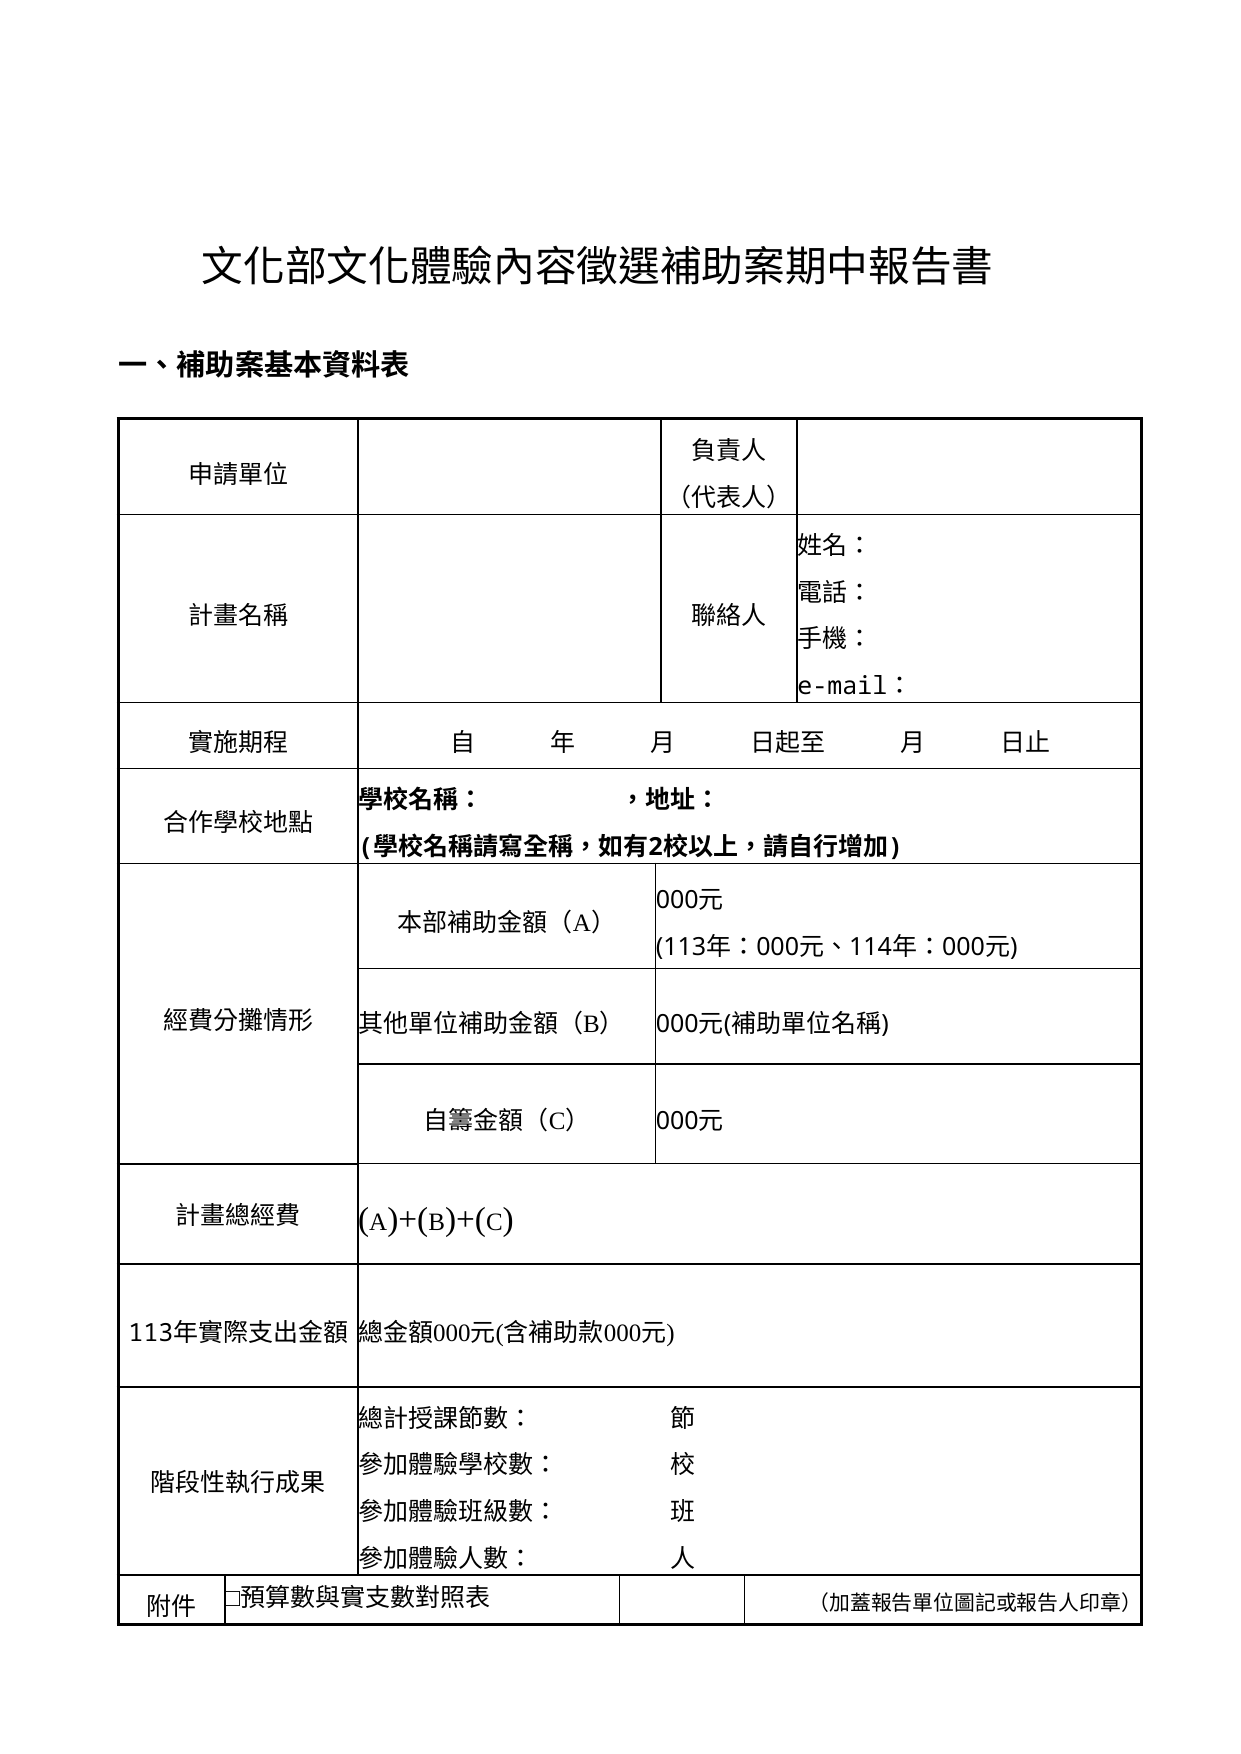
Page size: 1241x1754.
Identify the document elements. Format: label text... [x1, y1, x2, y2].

table_cell 合作學校地點 [120, 769, 357, 862]
table_cell 階段性執行成果 [120, 1388, 357, 1574]
table_cell 總計授課節數： 節 參加體驗學校數： 校 參加體驗班級數： 班 參加體驗人數： 人 [359, 1388, 1140, 1574]
table_cell 實施期程 [120, 703, 357, 767]
table_cell 計畫總經費 [120, 1165, 357, 1263]
table_cell 自籌金額（C） [359, 1065, 655, 1163]
table_cell 附件 [120, 1576, 224, 1623]
text 文化部文化體驗內容徵選補助案期中報告書 [118, 233, 1122, 293]
table_cell (A)+(B)+(C) [359, 1164, 1140, 1263]
table_cell 000元 (113年：000元、114年：000元) [656, 864, 1140, 967]
table_cell 本部補助金額（A） [359, 864, 655, 967]
table_cell 聯絡人 [662, 515, 796, 702]
table_header 申請單位 [120, 420, 357, 514]
table_cell [359, 515, 660, 702]
table_header [359, 420, 660, 514]
table_header 負責人 （代表人） [662, 420, 796, 514]
table_cell 總金額000元(含補助款000元) [359, 1265, 1140, 1386]
table_cell 113年實際支出金額 [120, 1265, 357, 1386]
table_cell 學校名稱： ，地址： (學校名稱請寫全稱，如有2校以上，請自行增加) [359, 769, 1140, 862]
table_cell 000元(補助單位名稱) [656, 969, 1140, 1063]
table_header [798, 420, 1140, 514]
table_cell （加蓋報告單位圖記或報告人印章） [745, 1576, 1140, 1623]
table_cell 其他單位補助金額（B） [359, 969, 655, 1063]
table_cell □預算數與實支數對照表 [226, 1576, 619, 1623]
table_cell 自 年 月 日起至 月 日止 [359, 703, 1140, 767]
text 一、補助案基本資料表 [118, 341, 1122, 384]
table_cell 000元 [656, 1065, 1140, 1163]
table_cell 經費分攤情形 [120, 864, 357, 1163]
table_cell 計畫名稱 [120, 515, 357, 702]
table_cell [620, 1576, 744, 1623]
table_cell 姓名： 電話： 手機： e-mail： [798, 515, 1140, 702]
